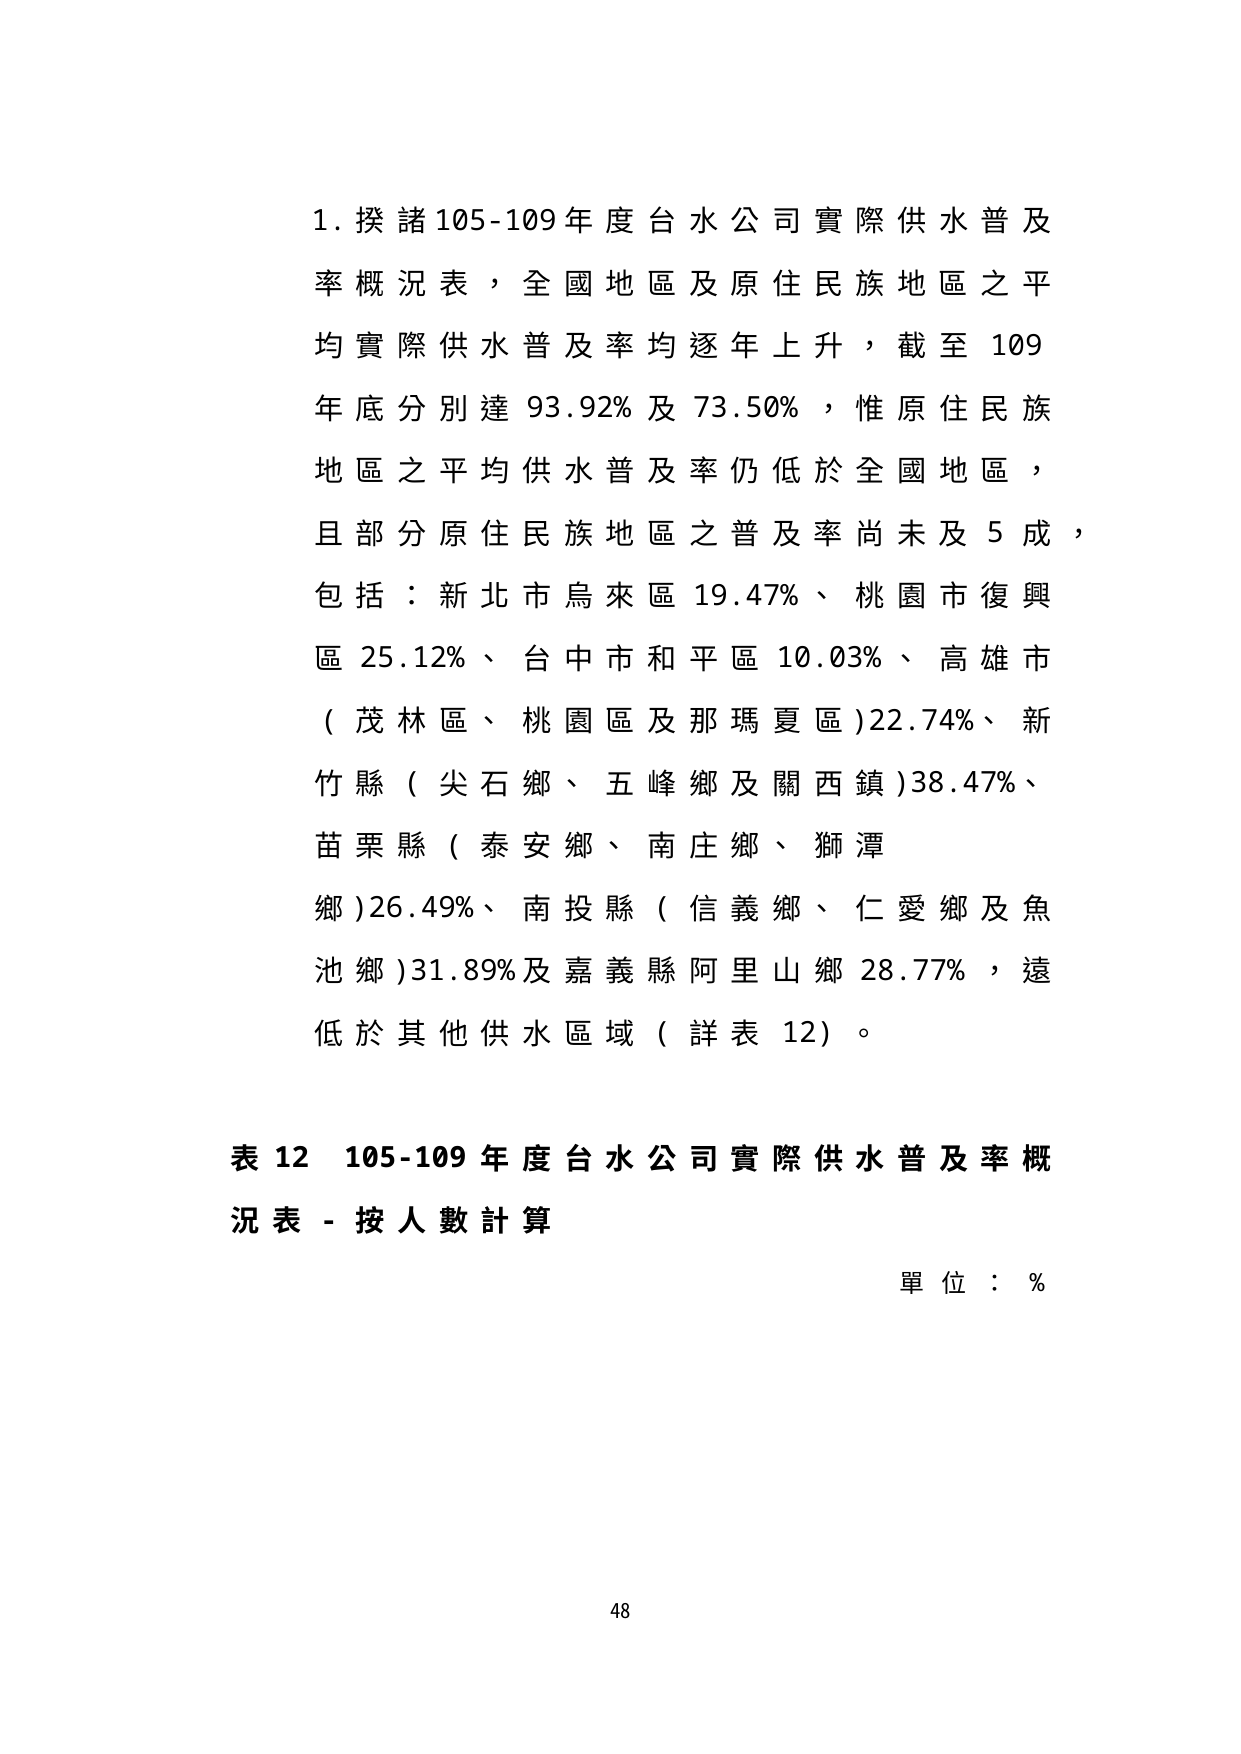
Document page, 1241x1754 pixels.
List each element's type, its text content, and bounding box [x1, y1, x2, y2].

text 1.揆諸105-109年度台水公司實際供水普及率概況表，全國地區及原住民族地區之平均實際供水普及率均逐年上升，截至109年底分別達93.92%及73.50%，惟原住民族地區之平均供水普及率仍低於全國地區，且部分原住民族地區之普及率尚未及5成，包括：新北市烏來區19.47%、桃園市復興區25.12%、台中市和平區10.03%、高雄市(茂林區、桃園區及那瑪夏區)22.74%、新竹縣(尖石鄉、五峰鄉及關西鎮)38.47%、苗栗縣(泰安鄉、南庄鄉、獅潭鄉)26.49%、南投縣(信義鄉、仁愛鄉及魚池鄉)31.89%及嘉義縣阿里山鄉28.77%，遠低於其他供水區域(詳表12)。 [271, 177, 1058, 1052]
text 表12 105-109年度台水公司實際供水普及率概況表-按人數計算 [186, 1115, 1058, 1240]
text 單位：% [183, 1240, 1058, 1302]
